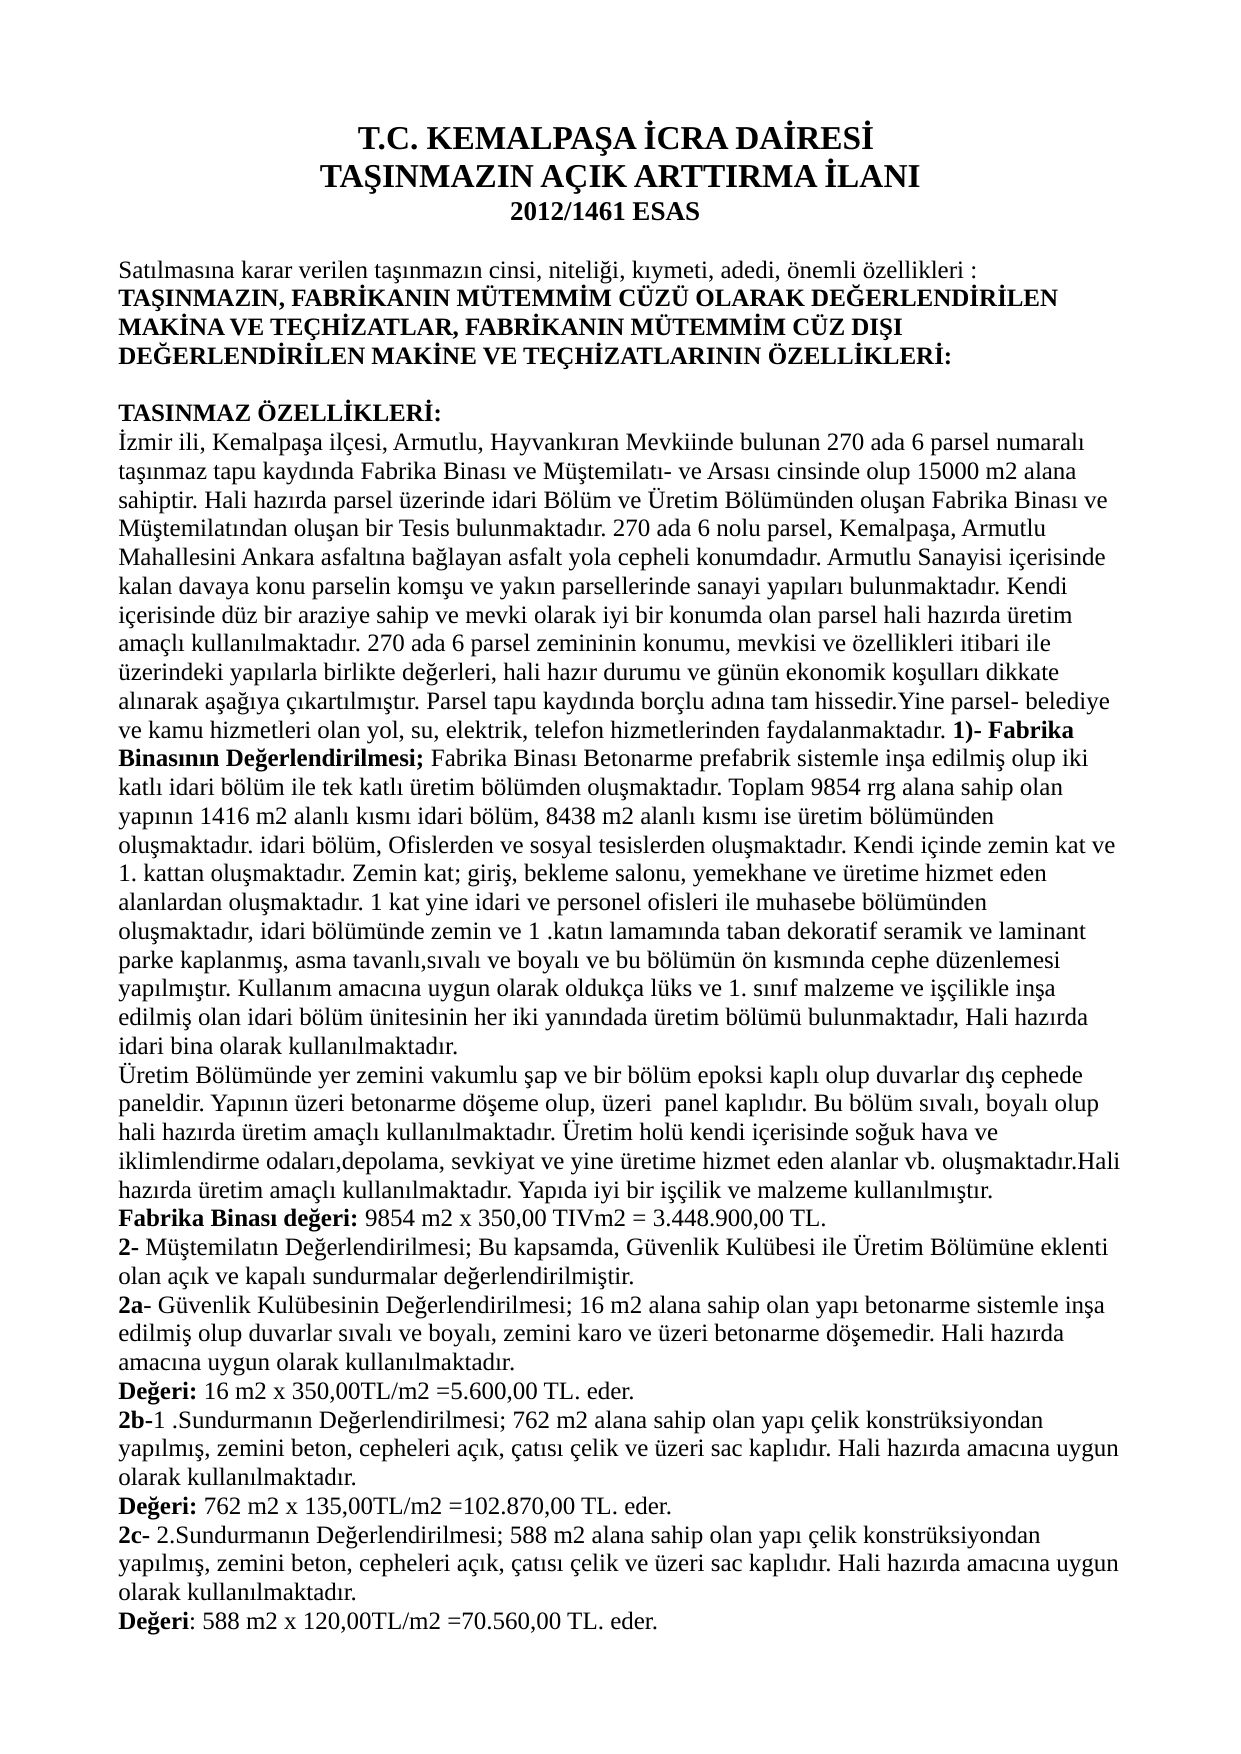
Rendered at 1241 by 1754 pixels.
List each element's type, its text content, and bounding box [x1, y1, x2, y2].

text İzmir ili, Kemalpaşa ilçesi, Armutlu, Hayvankıran Mevkiinde bulunan 270 ada 6 parsel numaralı taşınmaz tapu kaydında Fabrika Binası ve Müştemilatı- ve Arsası cinsinde olup 15000 m2 alana sahiptir. Hali hazırda parsel üzerinde idari Bölüm ve Üretim Bölümünden oluşan Fabrika Binası ve Müştemilatından oluşan bir Tesis bulunmaktadır. 270 ada 6 nolu parsel, Kemalpaşa, Armutlu Mahallesini Ankara asfaltına bağlayan asfalt yola cepheli konumdadır. Armutlu Sanayisi içerisinde kalan davaya konu parselin komşu ve yakın parsellerinde sanayi yapıları bulunmaktadır. Kendi içerisinde düz bir araziye sahip ve mevki olarak iyi bir konumda olan parsel hali hazırda üretim amaçlı kullanılmaktadır. 270 ada 6 parsel zemininin konumu, mevkisi ve özellikleri itibari ile üzerindeki yapılarla birlikte değerleri, hali hazır durumu ve günün ekonomik koşulları dikkate alınarak aşağıya çıkartılmıştır. Parsel tapu kaydında borçlu adına tam hissedir.Yine parsel- belediye ve kamu hizmetleri olan yol, su, elektrik, telefon hizmetlerinden faydalanmaktadır. 1)- Fabrika Binasının Değerlendirilmesi; Fabrika Binası Betonarme prefabrik sistemle inşa edilmiş olup iki katlı idari bölüm ile tek katlı üretim bölümden oluşmaktadır. Toplam 9854 rrg alana sahip olan yapının 1416 m2 alanlı kısmı idari bölüm, 8438 m2 alanlı kısmı ise üretim bölümünden oluşmaktadır. idari bölüm, Ofislerden ve sosyal tesislerden oluşmaktadır. Kendi içinde zemin kat ve 1. kattan oluşmaktadır. Zemin kat; giriş, bekleme salonu, yemekhane ve üretime hizmet eden alanlardan oluşmaktadır. 1 kat yine idari ve personel ofisleri ile muhasebe bölümünden oluşmaktadır, idari bölümünde zemin ve 1 .katın lamamında taban dekoratif seramik ve laminant parke kaplanmış, asma tavanlı,sıvalı ve boyalı ve bu bölümün ön kısmında cephe düzenlemesi yapılmıştır. Kullanım amacına uygun olarak oldukça lüks ve 1. sınıf malzeme ve işçilikle inşa edilmiş olan idari bölüm ünitesinin her iki yanındada üretim bölümü bulunmaktadır, Hali hazırda idari bina olarak kullanılmaktadır. [118, 427, 1122, 1060]
text Değeri: 762 m2 x 135,00TL/m2 =102.870,00 TL. eder. [118, 1491, 1122, 1520]
text TASINMAZ ÖZELLİKLERİ: [118, 398, 1122, 427]
text Satılmasına karar verilen taşınmazın cinsi, niteliği, kıymeti, adedi, önemli özellikleri : [118, 255, 1122, 283]
text TAŞINMAZIN, FABRİKANIN MÜTEMMİM CÜZÜ OLARAK DEĞERLENDİRİLEN MAKİNA VE TEÇHİZATLAR, FABRİKANIN MÜTEMMİM CÜZ DIŞI DEĞERLENDİRİLEN MAKİNE VE TEÇHİZATLARININ ÖZELLİKLERİ: [118, 283, 1122, 370]
text T.C. KEMALPAŞA İCRA DAİRESİ [118, 118, 1122, 156]
text Değeri: 588 m2 x 120,00TL/m2 =70.560,00 TL. eder. [118, 1606, 1122, 1635]
text Üretim Bölümünde yer zemini vakumlu şap ve bir bölüm epoksi kaplı olup duvarlar dış cephede paneldir. Yapının üzeri betonarme döşeme olup, üzeri panel kaplıdır. Bu bölüm sıvalı, boyalı olup hali hazırda üretim amaçlı kullanılmaktadır. Üretim holü kendi içerisinde soğuk hava ve iklimlendirme odaları,depolama, sevkiyat ve yine üretime hizmet eden alanlar vb. oluşmaktadır.Hali hazırda üretim amaçlı kullanılmaktadır. Yapıda iyi bir işçilik ve malzeme kullanılmıştır. [118, 1060, 1122, 1203]
text Değeri: 16 m2 x 350,00TL/m2 =5.600,00 TL. eder. [118, 1376, 1122, 1405]
text TAŞINMAZIN AÇIK ARTTIRMA İLANI [118, 156, 1122, 195]
text 2a- Güvenlik Kulübesinin Değerlendirilmesi; 16 m2 alana sahip olan yapı betonarme sistemle inşa edilmiş olup duvarlar sıvalı ve boyalı, zemini karo ve üzeri betonarme döşemedir. Hali hazırda amacına uygun olarak kullanılmaktadır. [118, 1290, 1122, 1376]
text 2c- 2.Sundurmanın Değerlendirilmesi; 588 m2 alana sahip olan yapı çelik konstrüksiyondan yapılmış, zemini beton, cepheleri açık, çatısı çelik ve üzeri sac kaplıdır. Hali hazırda amacına uygun olarak kullanılmaktadır. [118, 1520, 1122, 1606]
text 2- Müştemilatın Değerlendirilmesi; Bu kapsamda, Güvenlik Kulübesi ile Üretim Bölümüne eklenti olan açık ve kapalı sundurmalar değerlendirilmiştir. [118, 1232, 1122, 1290]
text 2b-1 .Sundurmanın Değerlendirilmesi; 762 m2 alana sahip olan yapı çelik konstrüksiyondan yapılmış, zemini beton, cepheleri açık, çatısı çelik ve üzeri sac kaplıdır. Hali hazırda amacına uygun olarak kullanılmaktadır. [118, 1405, 1122, 1491]
text Fabrika Binası değeri: 9854 m2 x 350,00 TIVm2 = 3.448.900,00 TL. [118, 1203, 1122, 1232]
text 2012/1461 ESAS [118, 195, 1122, 226]
